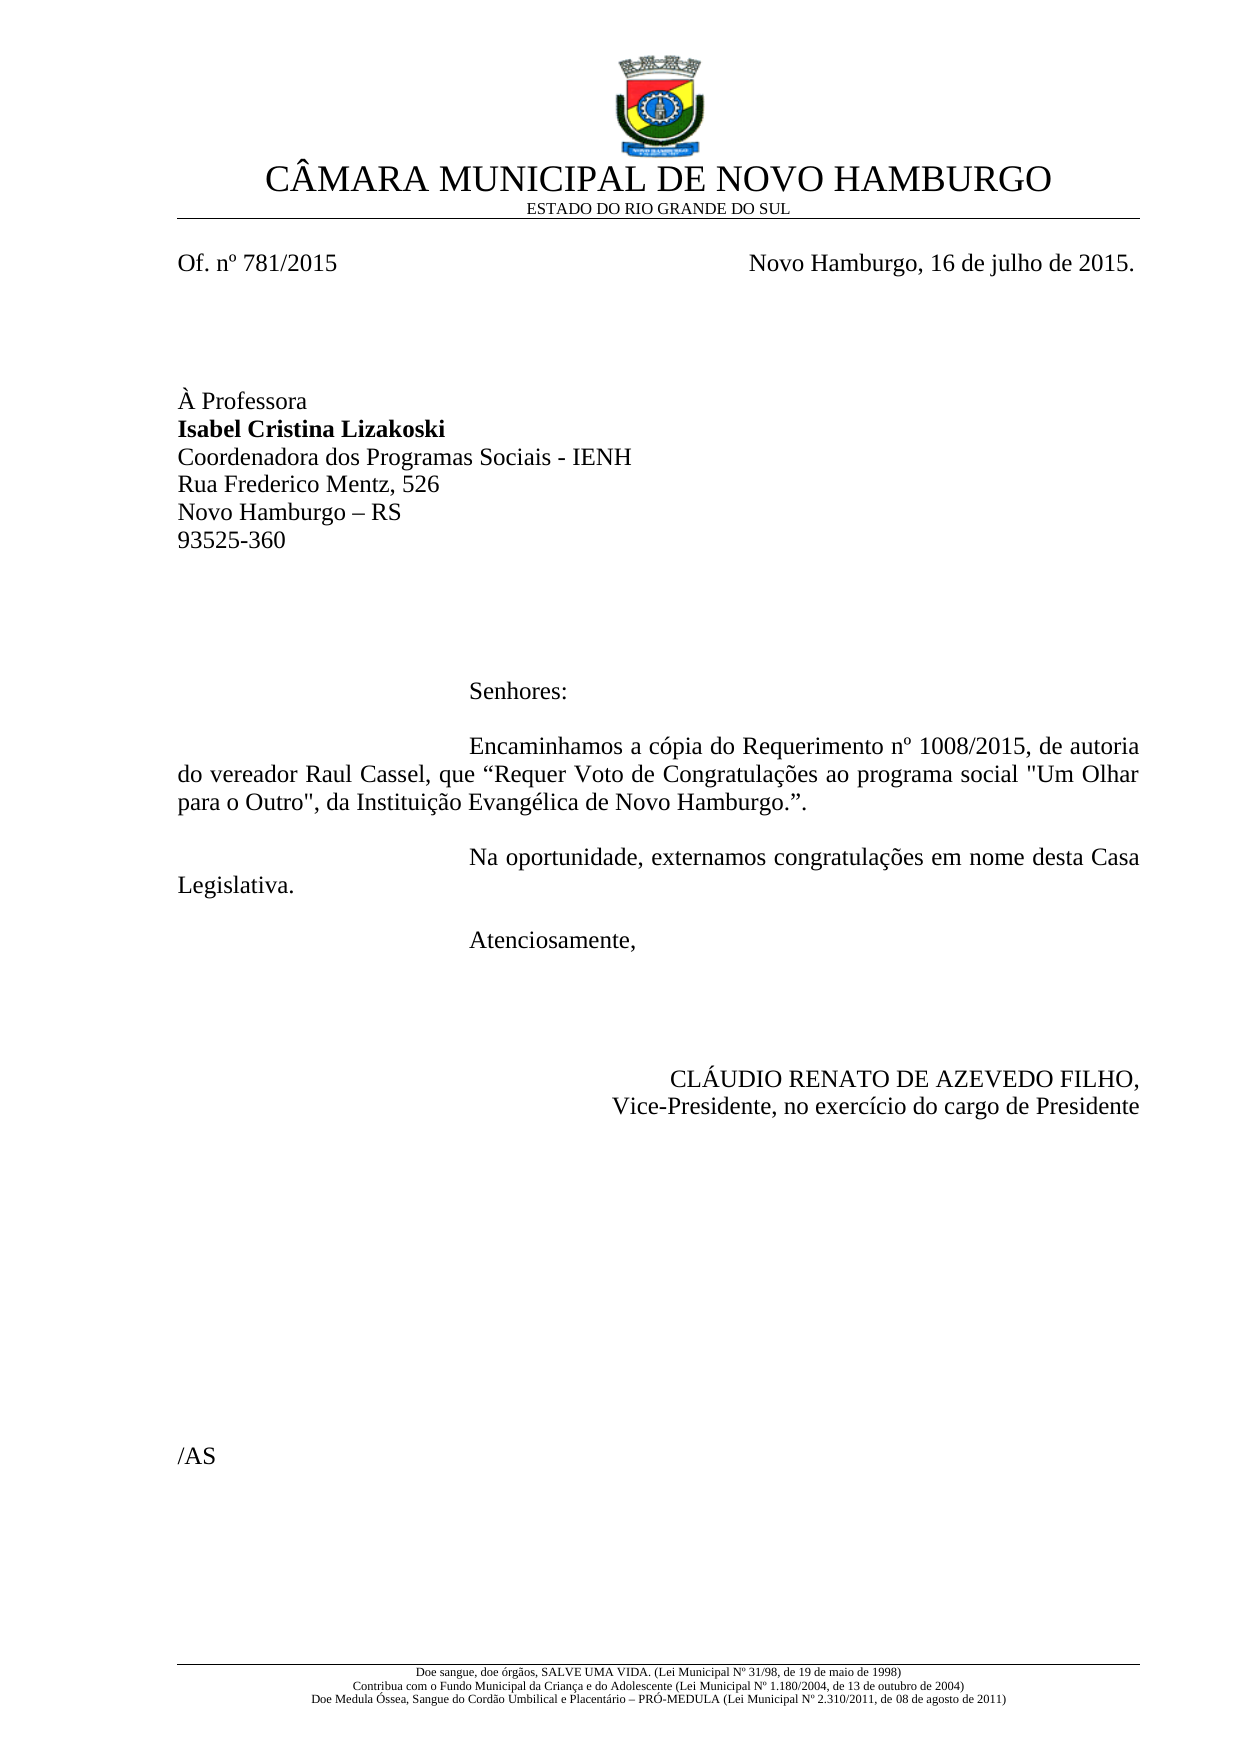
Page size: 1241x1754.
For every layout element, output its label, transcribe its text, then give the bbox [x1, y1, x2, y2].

text Isabel Cristina Lizakoski [177, 415, 1140, 443]
text CLÁUDIO RENATO DE AZEVEDO FILHO, [177, 1065, 1140, 1092]
text Na oportunidade, externamos congratulações em nome desta Casa Legislativa. [177, 843, 1140, 898]
text /AS [177, 1442, 1140, 1469]
text Of. nº 781/2015 Novo Hamburgo, 16 de julho de 2015. [177, 249, 1140, 276]
text Vice-Presidente, no exercício do cargo de Presidente [174, 1092, 1140, 1120]
text 93525-360 [177, 526, 1140, 553]
picture [608, 47, 709, 163]
text Novo Hamburgo – RS [177, 498, 1140, 526]
text Senhores: [177, 677, 1140, 704]
text Encaminhamos a cópia do Requerimento nº 1008/2015, de autoria do vereador Raul Cassel, que “Requer Voto de Congratulações ao programa social "Um Olhar para o Outro", da Instituição Evangélica de Novo Hamburgo.”. [177, 732, 1140, 815]
text Rua Frederico Mentz, 526 [177, 470, 1140, 498]
text À Professora [177, 387, 1140, 415]
text Atenciosamente, [177, 926, 1140, 954]
text Coordenadora dos Programas Sociais - IENH [177, 443, 1140, 470]
